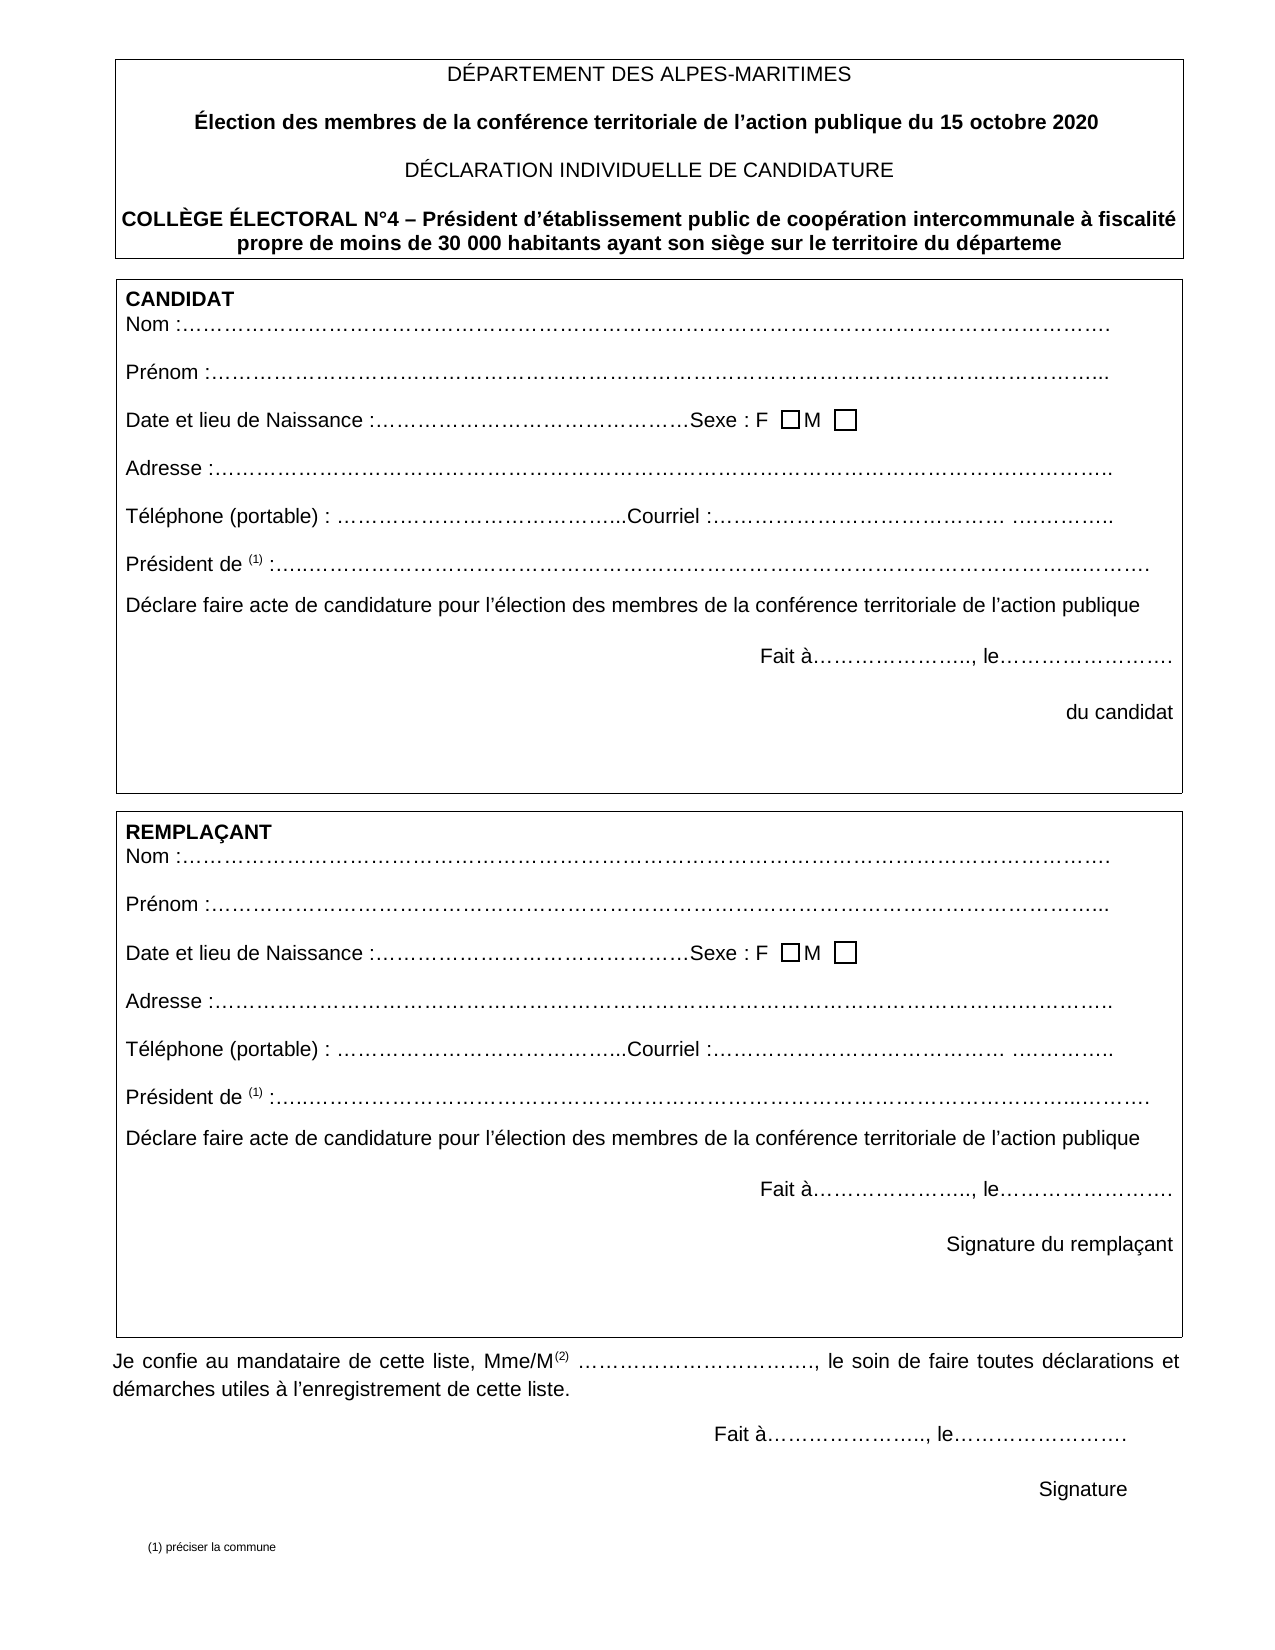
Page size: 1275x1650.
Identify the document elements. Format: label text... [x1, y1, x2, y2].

text DÉCLARATION INDIVIDUELLE DE CANDIDATURE [116, 155, 1183, 182]
text DÉPARTEMENT DES ALPES-MARITIMES [116, 60, 1183, 86]
text Déclare faire acte de candidature pour l’élection des membres de la conférence territoriale de l’action publique [125, 1126, 1173, 1149]
text Adresse :…………………………………………………………………………………………………….………….. [125, 989, 1173, 1013]
text Adresse :…………………………………………………………………………………………………….………….. [125, 456, 1173, 480]
text Élection des membres de la conférence territoriale de l’action publique du 15 octobre 2020 [116, 107, 1183, 134]
text Signature du remplaçant [125, 1232, 1173, 1256]
text Fait à………………….., le……………………. [125, 644, 1173, 668]
text (1) préciser la commune [148, 1540, 1127, 1564]
text Date et lieu de Naissance :………………………………………Sexe : F M [125, 941, 834, 964]
text Fait à………………….., le……………………. [148, 1422, 1127, 1446]
text COLLÈGE ÉLECTORAL N°4 – Président d’établissement public de coopération intercommunale à fiscalité propre de moins de 30 000 habitants ayant son siège sur le territoire du départeme [116, 203, 1183, 258]
text Nom :……………………………………………………………………………………………………………………. [125, 311, 1173, 336]
text REMPLAÇANT [125, 820, 1173, 844]
text Déclare faire acte de candidature pour l’élection des membres de la conférence territoriale de l’action publique [125, 593, 1173, 617]
text Date et lieu de Naissance :………………………………………Sexe : F M [125, 408, 1173, 432]
text Nom :……………………………………………………………………………………………………………………. [125, 844, 1173, 868]
text [857, 941, 1173, 964]
text Téléphone (portable) : …………………………………...Courriel :…………………………………… .………….. [125, 1037, 1173, 1061]
text Président de (1) :…..………………………………………………………………………………………………...………. [125, 552, 1173, 576]
text Président de (1) :…..………………………………………………………………………………………………...………. [125, 1085, 1173, 1109]
text du candidat [125, 699, 1173, 724]
text Fait à………………….., le……………………. [125, 1177, 1173, 1201]
text Signature [148, 1477, 1127, 1501]
text Prénom :………………………………………………………………………………………………………………... [125, 892, 1173, 916]
text CANDIDAT [125, 287, 1173, 311]
text Téléphone (portable) : …………………………………...Courriel :…………………………………… .………….. [125, 504, 1173, 528]
text Prénom :………………………………………………………………………………………………………………... [125, 359, 1173, 384]
text Je confie au mandataire de cette liste, Mme/M(2) ……………………………., le soin de faire toutes déclarations et démarches utiles à l’enregistrement de cette liste. [112, 258, 1182, 1401]
